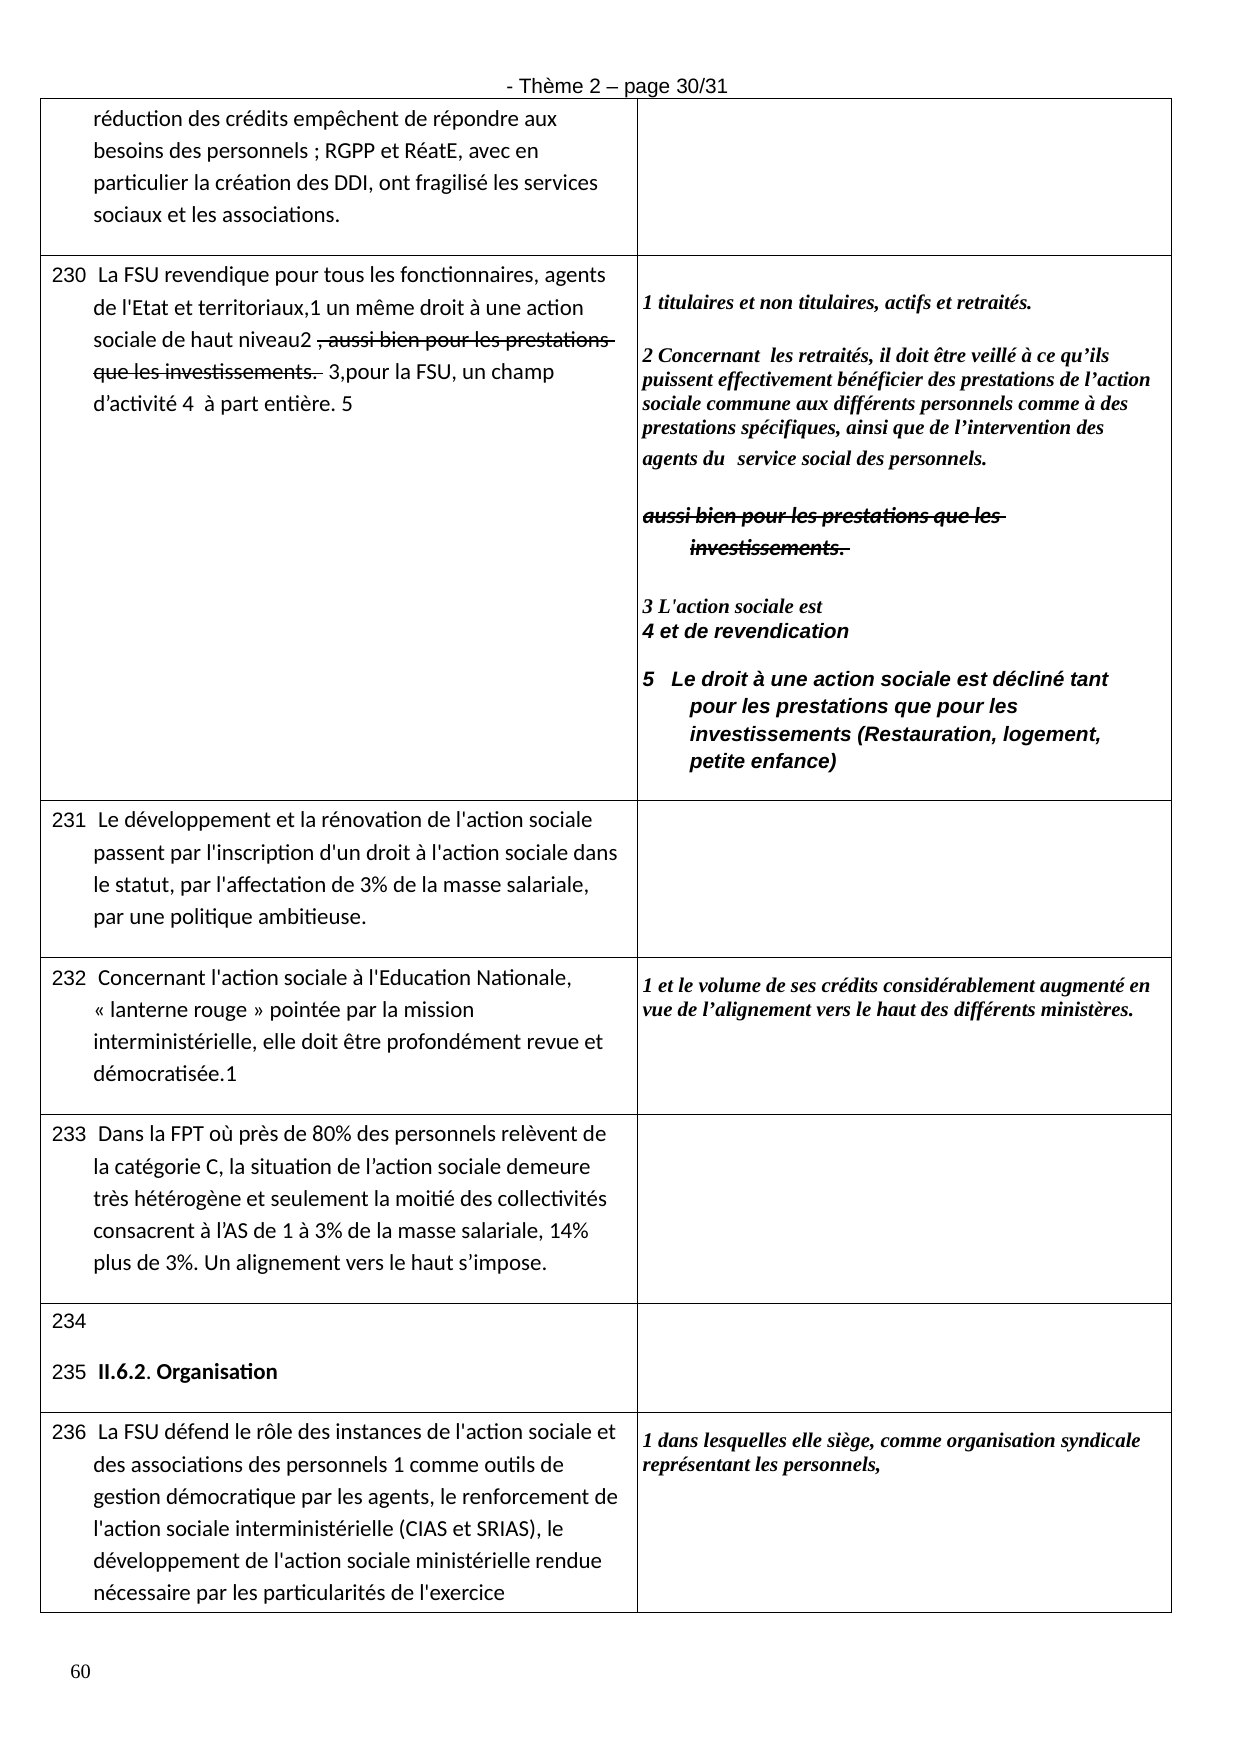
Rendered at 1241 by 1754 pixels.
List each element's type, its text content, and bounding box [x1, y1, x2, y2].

table_cell [1172, 255, 1240, 800]
table_cell La FSU revendique pour tous les fonctionnaires, agents de l'Etat et territoriaux,1 un même droit à une action sociale de haut niveau2 , aussi bien pour les prestations que les investissements. 3,pour la FSU, un champ d’activité 4 à part entière. 5 [41, 256, 637, 800]
table_cell [638, 1115, 1171, 1303]
table_cell [1172, 1114, 1240, 1303]
table_cell Concernant l'action sociale à l'Education Nationale, « lanterne rouge » pointée par la mission interministérielle, elle doit être profondément revue et démocratisée.1 [41, 958, 637, 1114]
table_cell Le développement et la rénovation de l'action sociale passent par l'inscription d'un droit à l'action sociale dans le statut, par l'affectation de 3% de la masse salariale, par une politique ambitieuse. [41, 801, 637, 957]
table_cell [1172, 1303, 1240, 1412]
table_cell La FSU défend le rôle des instances de l'action sociale et des associations des personnels 1 comme outils de gestion démocratique par les agents, le renforcement de l'action sociale interministérielle (CIAS et SRIAS), le développement de l'action sociale ministérielle rendue nécessaire par les particularités de l'exercice [41, 1413, 637, 1612]
table_cell [638, 1304, 1171, 1412]
table_cell [1172, 957, 1240, 1114]
table_cell réduction des crédits empêchent de répondre aux besoins des personnels ; RGPP et RéatE, avec en particulier la création des DDI, ont fragilisé les services sociaux et les associations. [41, 99, 637, 255]
table_cell [1172, 98, 1240, 255]
table_cell [1172, 800, 1240, 957]
table_cell Dans la FPT où près de 80% des personnels relèvent de la catégorie C, la situation de l’action sociale demeure très hétérogène et seulement la moitié des collectivités consacrent à l’AS de 1 à 3% de la masse salariale, 14% plus de 3%. Un alignement vers le haut s’impose. [41, 1115, 637, 1303]
table_cell [638, 801, 1171, 957]
table_cell [1172, 1412, 1240, 1612]
table_cell 1 dans lesquelles elle siège, comme organisation syndicale représentant les personnels, [638, 1413, 1171, 1612]
table_cell 1 et le volume de ses crédits considérablement augmenté en vue de l’alignement vers le haut des différents ministères. [638, 958, 1171, 1114]
table_cell [638, 99, 1171, 255]
table_cell 1 titulaires et non titulaires, actifs et retraités. 2 Concernant les retraités, il doit être veillé à ce qu’ils puissent effectivement bénéficier des prestations de l’action sociale commune aux différents personnels comme à des prestations spécifiques, ainsi que de l’intervention des agents du service social des personnels. aussi bien pour les prestations que les investissements. 3 L'action sociale est 4 et de revendication 5 Le droit à une action sociale est décliné tant pour les prestations que pour les investissements (Restauration, logement, petite enfance) [638, 256, 1171, 800]
table_cell II.6.2. Organisation [41, 1304, 637, 1412]
